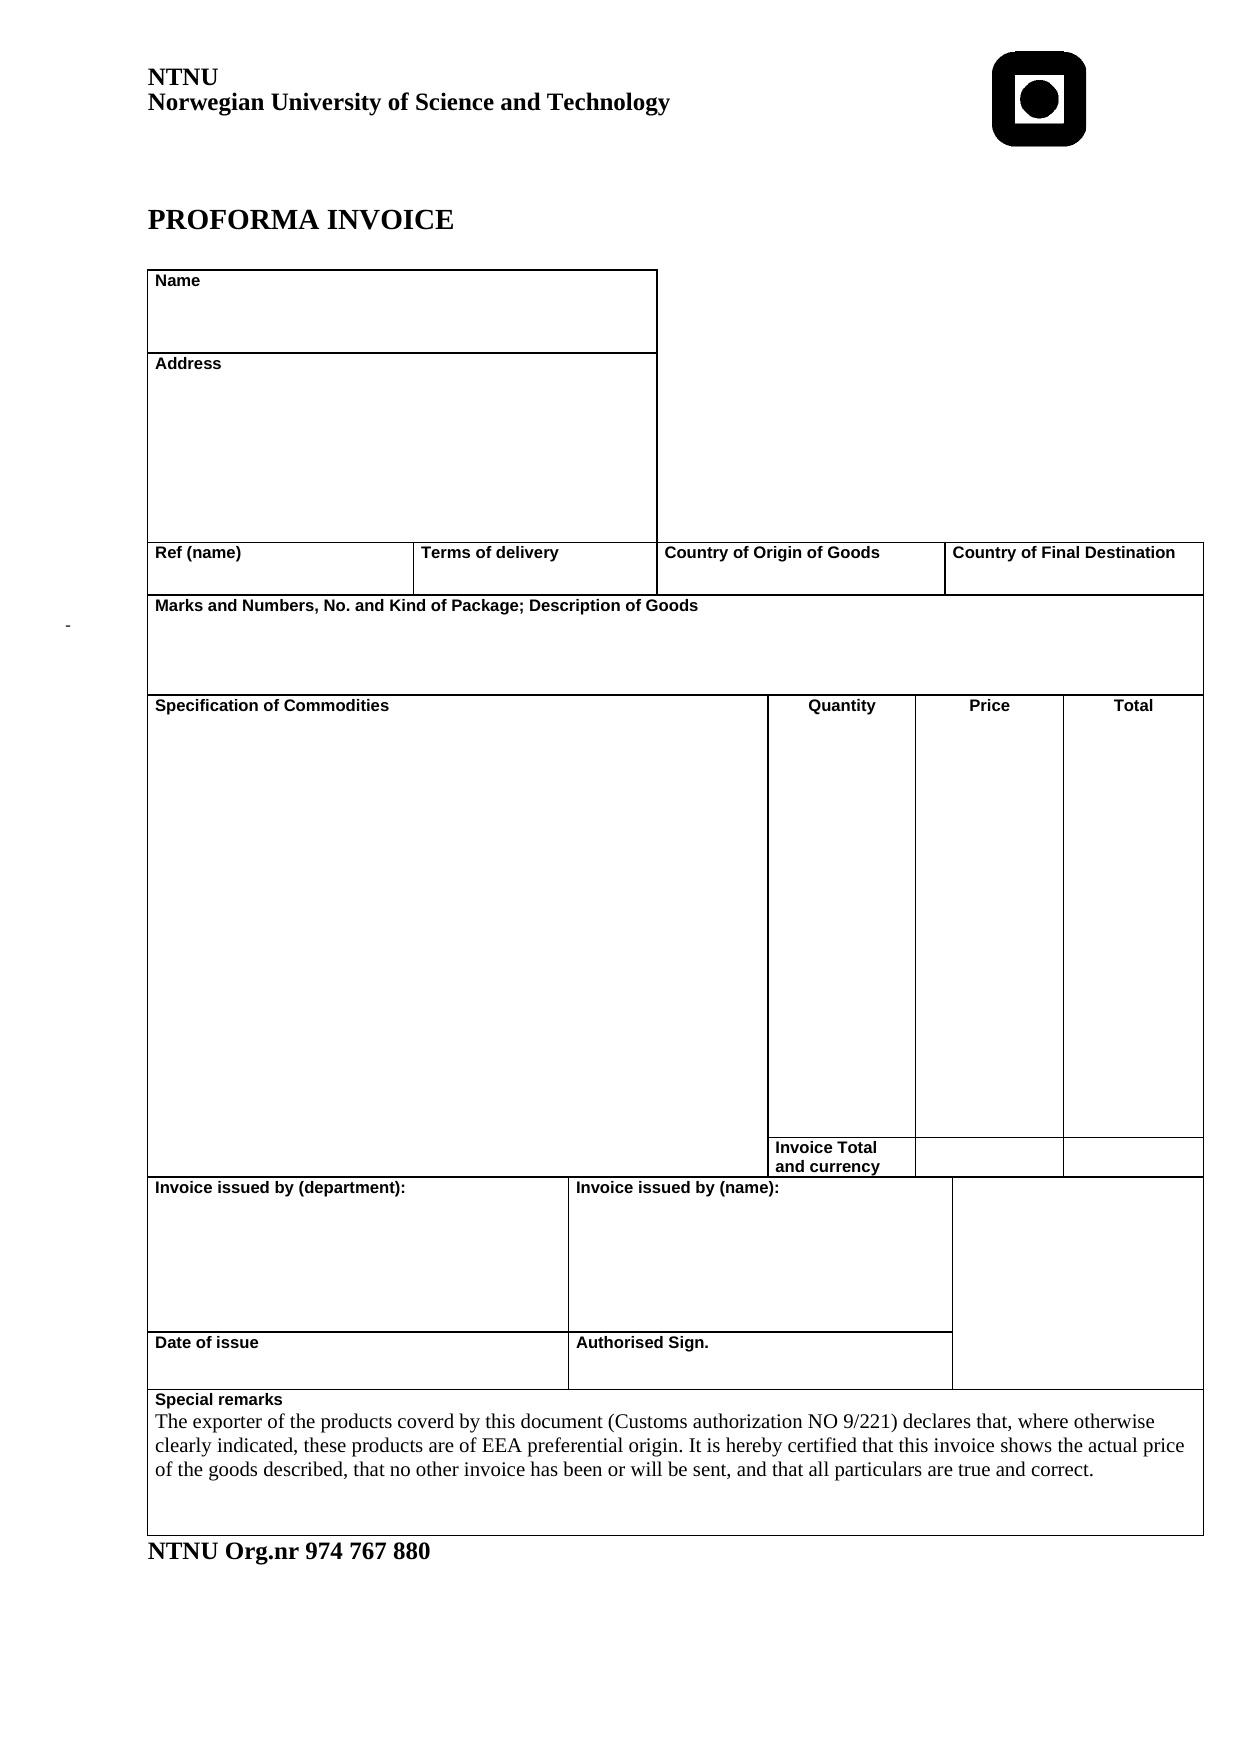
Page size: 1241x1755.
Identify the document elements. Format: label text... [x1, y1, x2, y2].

table_cell [768, 380, 916, 542]
table_cell Special remarks The exporter of the products coverd by this document (Customs authorization NO 9/221) declares that, where otherwise clearly indicated, these products are of EEA preferential origin. It is hereby certified that this invoice shows the actual price of the goods described, that no other invoice has been or will be sent, and that all particulars are true and correct. [148, 1390, 1203, 1535]
table_cell [916, 295, 945, 352]
text NTNU Org.nr 974 767 880 [148, 1536, 1022, 1565]
table_cell [658, 380, 768, 542]
text - [65, 614, 71, 633]
text NTNU [148, 44, 1175, 163]
table_cell [916, 352, 945, 380]
table_header [916, 269, 945, 295]
table_cell Address [148, 354, 656, 380]
table_cell [916, 380, 945, 542]
table_cell [953, 352, 1063, 380]
table_cell Terms of delivery [414, 543, 656, 594]
table_cell [148, 295, 656, 352]
table_cell Specification of Commodities [148, 696, 767, 1136]
table_cell [658, 295, 768, 352]
table_cell [945, 352, 952, 380]
table_cell Marks and Numbers, No. and Kind of Package; Description of Goods [148, 596, 1203, 694]
table_cell [1063, 380, 1203, 542]
table_header [1063, 269, 1203, 295]
table_cell Total [1064, 696, 1203, 1136]
table_header [658, 269, 768, 295]
table_cell [945, 295, 952, 352]
table_cell Price [916, 696, 1063, 1136]
table_cell Invoice issued by (department): [148, 1178, 568, 1331]
table_cell Country of Origin of Goods [658, 543, 944, 594]
table_cell [148, 380, 656, 542]
table_cell [953, 1331, 1203, 1389]
table_cell [148, 1136, 767, 1176]
table_cell [768, 352, 916, 380]
table_header Name [148, 271, 656, 295]
table_header [768, 269, 916, 295]
table_cell [1063, 352, 1203, 380]
table_cell [658, 352, 768, 380]
table_cell [916, 1138, 1063, 1176]
table_cell Quantity [769, 696, 915, 1136]
table_cell Country of Final Destination [946, 543, 1203, 594]
table_header [945, 269, 952, 295]
table_cell Date of issue [148, 1333, 568, 1389]
table_cell [1064, 1138, 1203, 1176]
table_cell Authorised Sign. [569, 1333, 952, 1389]
table_cell [1063, 295, 1203, 352]
table_cell [953, 1178, 1203, 1331]
table_cell [953, 295, 1063, 352]
table_cell Invoice Total and currency [769, 1138, 915, 1176]
text [1109, 90, 1175, 115]
table_cell [768, 295, 916, 352]
table_cell [945, 380, 952, 542]
table_header [953, 269, 1063, 295]
table_cell [953, 380, 1063, 542]
text Norwegian University of Science and Technology [148, 90, 976, 115]
table_cell Invoice issued by (name): [569, 1178, 952, 1331]
table_cell Ref (name) [148, 543, 413, 594]
text PROFORMA INVOICE [148, 202, 1175, 236]
